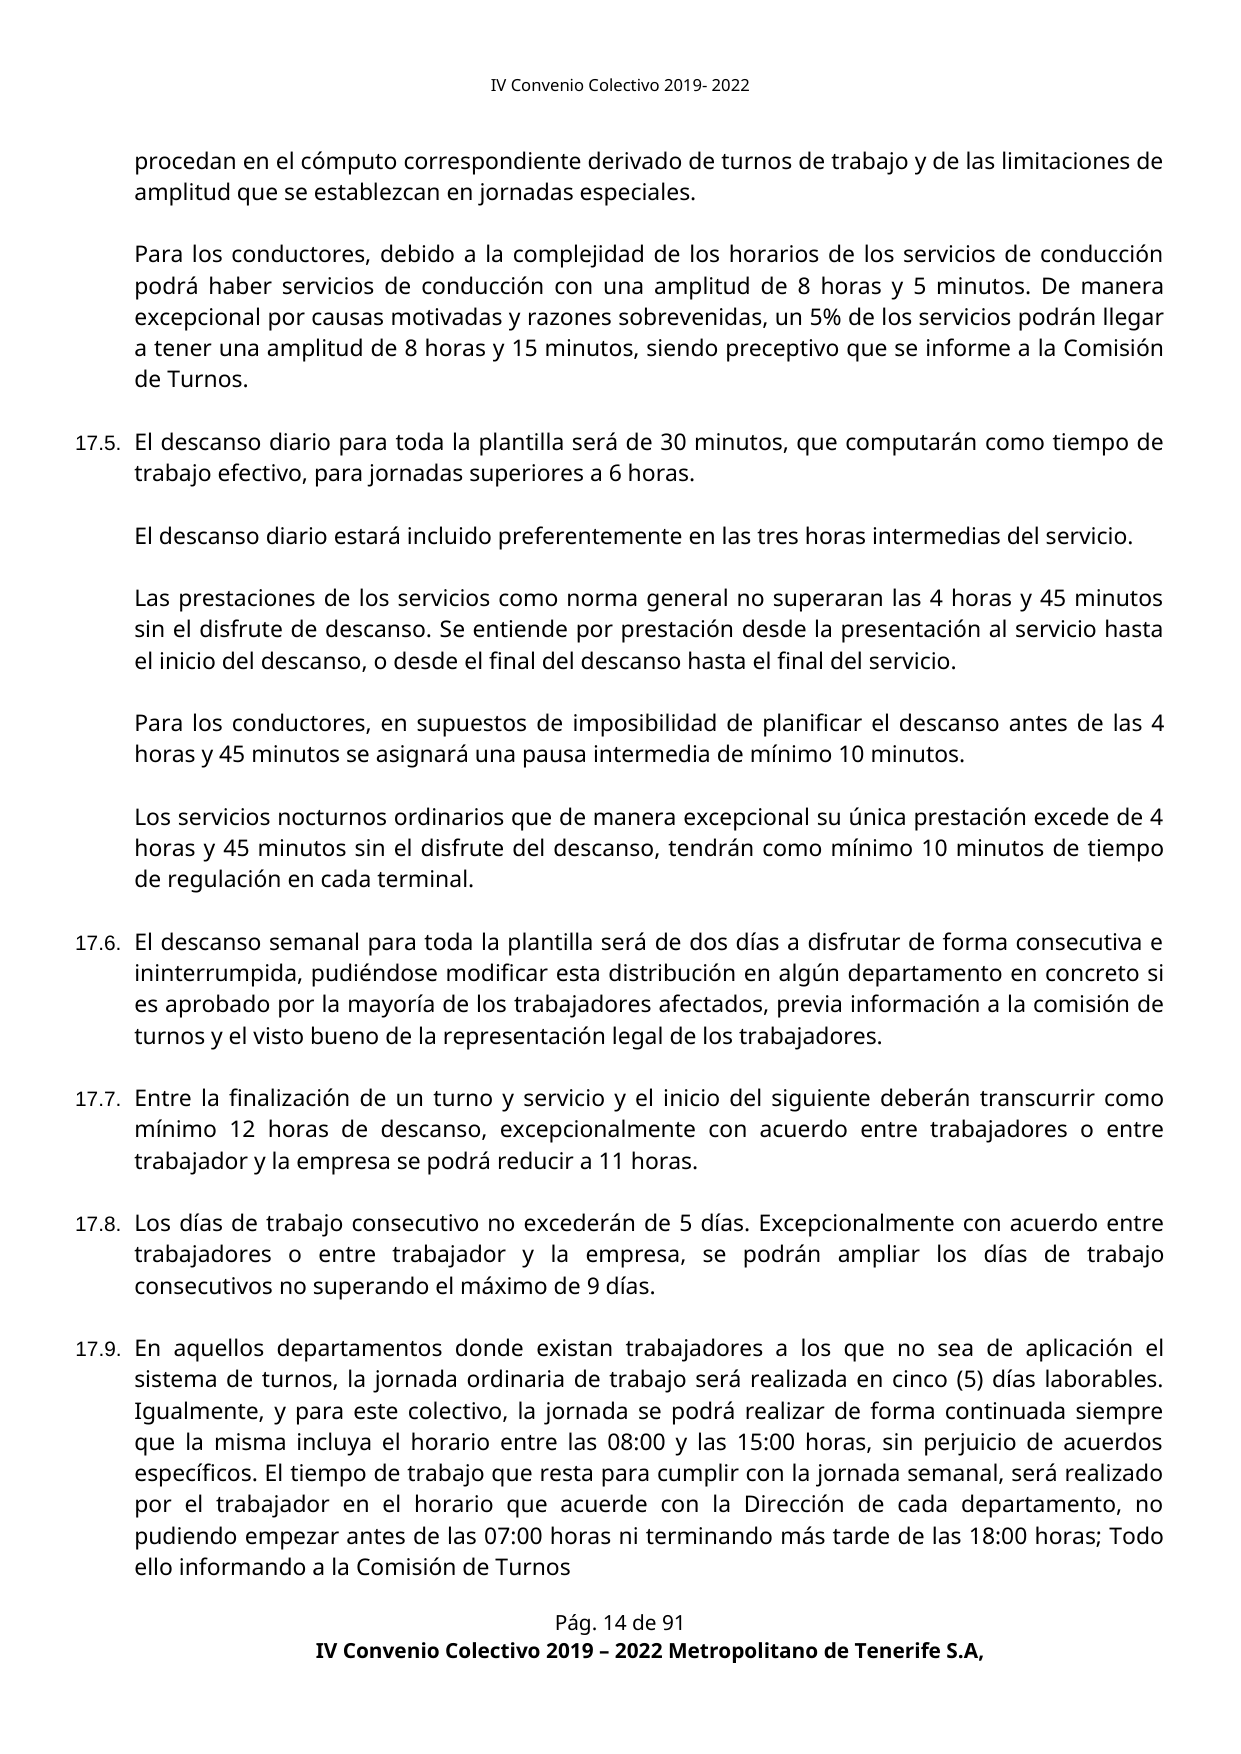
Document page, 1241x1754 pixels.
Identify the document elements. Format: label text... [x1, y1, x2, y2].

text Las prestaciones de los servicios como norma general no superaran las 4 horas y 45 minutos sin el disfrute de descanso. Se entiende por prestación desde la presentación al servicio hasta el inicio del descanso, o desde el final del descanso hasta el final del servicio. [134, 582, 1165, 676]
text Los servicios nocturnos ordinarios que de manera excepcional su única prestación excede de 4 horas y 45 minutos sin el disfrute del descanso, tendrán como mínimo 10 minutos de tiempo de regulación en cada terminal. [134, 801, 1165, 895]
list Entre la finalización de un turno y servicio y el inicio del siguiente deberán transcurrir como mínimo 12 horas de descanso, excepcionalmente con acuerdo entre trabajadores o entre trabajador y la empresa se podrá reducir a 11 horas. [75, 1082, 1165, 1176]
list procedan en el cómputo correspondiente derivado de turnos de trabajo y de las limitaciones de amplitud que se establezcan en jornadas especiales. [75, 145, 1165, 207]
text Para los conductores, en supuestos de imposibilidad de planificar el descanso antes de las 4 horas y 45 minutos se asignará una pausa intermedia de mínimo 10 minutos. [134, 707, 1165, 770]
text El descanso diario estará incluido preferentemente en las tres horas intermedias del servicio. [134, 520, 1165, 551]
list Los días de trabajo consecutivo no excederán de 5 días. Excepcionalmente con acuerdo entre trabajadores o entre trabajador y la empresa, se podrán ampliar los días de trabajo consecutivos no superando el máximo de 9 días. [75, 1207, 1165, 1301]
list En aquellos departamentos donde existan trabajadores a los que no sea de aplicación el sistema de turnos, la jornada ordinaria de trabajo será realizada en cinco (5) días laborables. Igualmente, y para este colectivo, la jornada se podrá realizar de forma continuada siempre que la misma incluya el horario entre las 08:00 y las 15:00 horas, sin perjuicio de acuerdos específicos. El tiempo de trabajo que resta para cumplir con la jornada semanal, será realizado por el trabajador en el horario que acuerde con la Dirección de cada departamento, no pudiendo empezar antes de las 07:00 horas ni terminando más tarde de las 18:00 horas; Todo ello informando a la Comisión de Turnos [75, 1332, 1165, 1582]
text Para los conductores, debido a la complejidad de los horarios de los servicios de conducción podrá haber servicios de conducción con una amplitud de 8 horas y 5 minutos. De manera excepcional por causas motivadas y razones sobrevenidas, un 5% de los servicios podrán llegar a tener una amplitud de 8 horas y 15 minutos, siendo preceptivo que se informe a la Comisión de Turnos. [134, 238, 1165, 395]
list El descanso semanal para toda la plantilla será de dos días a disfrutar de forma consecutiva e ininterrumpida, pudiéndose modificar esta distribución en algún departamento en concreto si es aprobado por la mayoría de los trabajadores afectados, previa información a la comisión de turnos y el visto bueno de la representación legal de los trabajadores. [75, 926, 1165, 1051]
list El descanso diario para toda la plantilla será de 30 minutos, que computarán como tiempo de trabajo efectivo, para jornadas superiores a 6 horas. [75, 426, 1165, 488]
